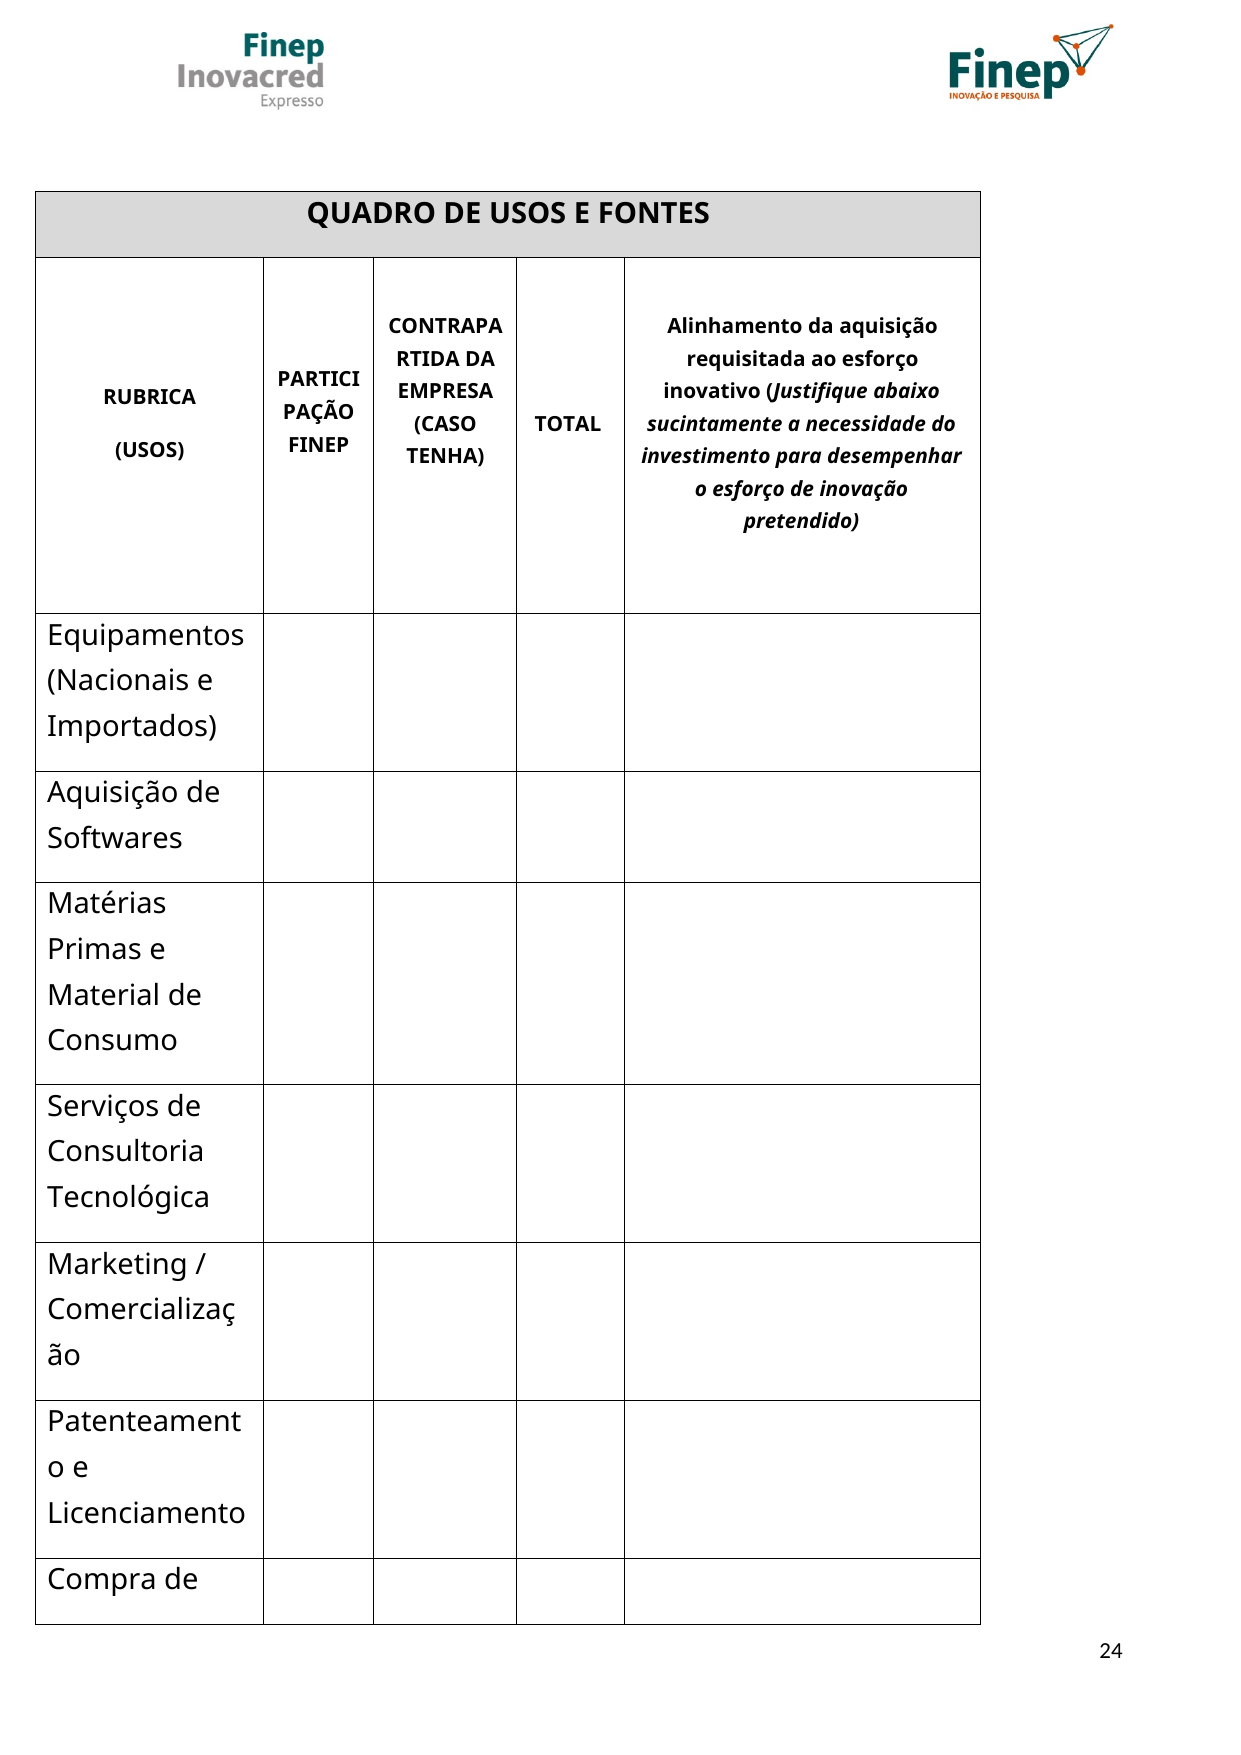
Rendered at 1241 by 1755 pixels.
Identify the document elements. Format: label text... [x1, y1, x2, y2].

table_cell [517, 1559, 624, 1624]
table_cell TOTAL [517, 258, 624, 613]
table_cell [264, 1243, 373, 1400]
table_cell [517, 772, 624, 882]
table_cell [625, 1085, 980, 1242]
table_cell [517, 883, 624, 1084]
table_cell RUBRICA (USOS) [36, 258, 263, 613]
table_cell [374, 1401, 516, 1557]
table_cell [264, 614, 373, 771]
table_cell [374, 1085, 516, 1242]
table_cell [374, 883, 516, 1084]
table_cell [374, 1243, 516, 1400]
table_cell [625, 1243, 980, 1400]
table_cell Matérias Primas e Material de Consumo [36, 883, 263, 1084]
table_cell Marketing / Comercialização [36, 1243, 263, 1400]
table_cell [517, 614, 624, 771]
table_cell Compra de [36, 1559, 263, 1624]
table_cell [264, 772, 373, 882]
table_cell [625, 1401, 980, 1557]
table_cell [264, 883, 373, 1084]
table_cell [264, 1085, 373, 1242]
table_cell [517, 1085, 624, 1242]
table_cell PARTICIPAÇÃO FINEP [264, 258, 373, 613]
table_cell Serviços de Consultoria Tecnológica [36, 1085, 263, 1242]
table_cell [264, 1401, 373, 1557]
table_cell [625, 1559, 980, 1624]
table_cell [517, 1243, 624, 1400]
table_cell [625, 883, 980, 1084]
table_header QUADRO DE USOS E FONTES [36, 192, 980, 257]
table_cell [625, 614, 980, 771]
table_cell CONTRAPARTIDA DA EMPRESA (CASO TENHA) [374, 258, 516, 613]
table_cell [374, 614, 516, 771]
table_cell [374, 772, 516, 882]
table_cell Equipamentos (Nacionais e Importados) [36, 614, 263, 771]
table_cell Patenteamento e Licenciamento [36, 1401, 263, 1557]
table_cell [264, 1559, 373, 1624]
table_cell [374, 1559, 516, 1624]
table_cell [625, 772, 980, 882]
table_cell [517, 1401, 624, 1557]
table_cell Alinhamento da aquisição requisitada ao esforço inovativo (Justifique abaixo sucintamente a necessidade do investimento para desempenhar o esforço de inovação pretendido) [625, 258, 980, 613]
table_cell Aquisição de Softwares [36, 772, 263, 882]
